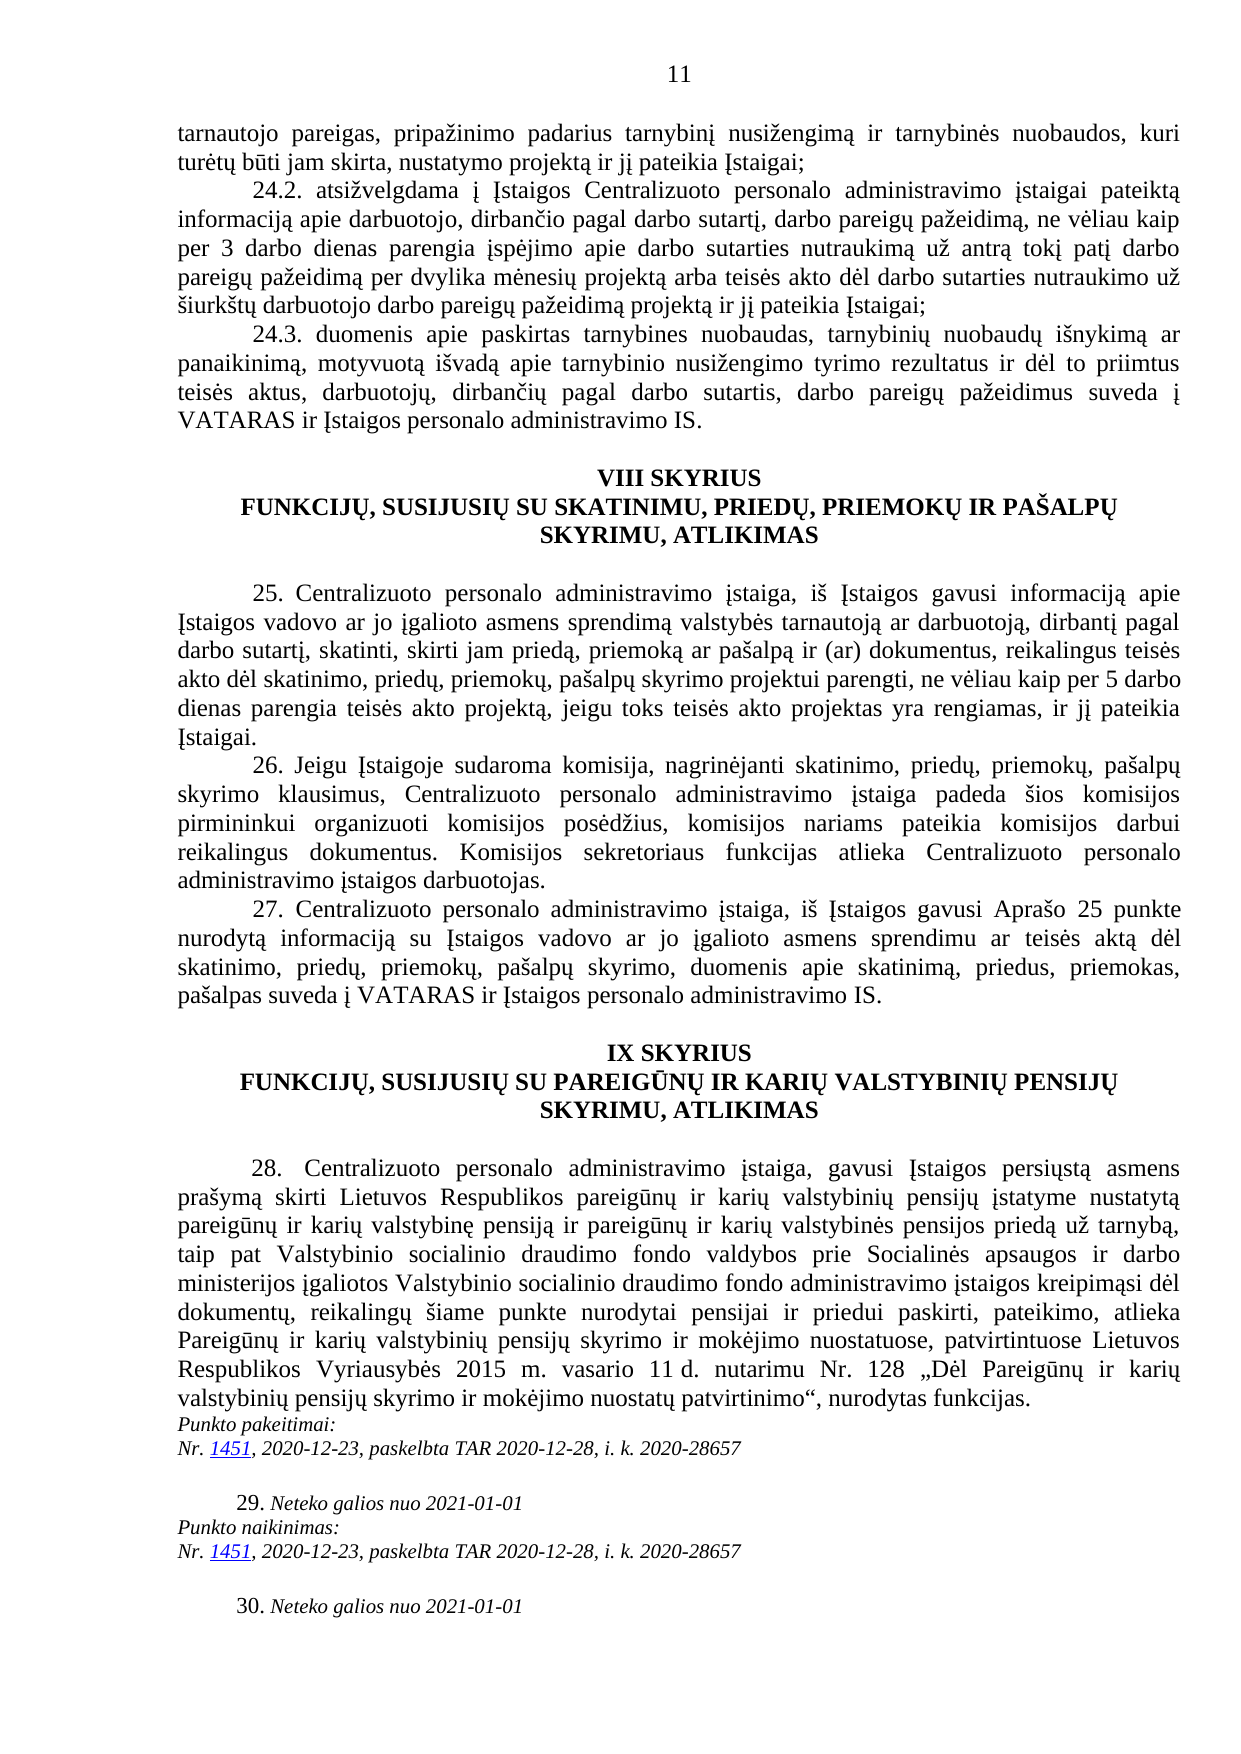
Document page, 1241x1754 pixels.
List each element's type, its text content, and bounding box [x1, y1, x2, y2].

text Punkto pakeitimai: [177, 1412, 1181, 1436]
text 26. Jeigu Įstaigoje sudaroma komisija, nagrinėjanti skatinimo, priedų, priemokų, pašalpų skyrimo klausimus, Centralizuoto personalo administravimo įstaiga padeda šios komisijos pirmininkui organizuoti komisijos posėdžius, komisijos nariams pateikia komisijos darbui reikalingus dokumentus. Komisijos sekretoriaus funkcijas atlieka Centralizuoto personalo administravimo įstaigos darbuotojas. [177, 751, 1181, 894]
text 29. Neteko galios nuo 2021-01-01 [177, 1489, 1181, 1515]
text 28. Centralizuoto personalo administravimo įstaiga, gavusi Įstaigos persiųstą asmens prašymą skirti Lietuvos Respublikos pareigūnų ir karių valstybinių pensijų įstatyme nustatytą pareigūnų ir karių valstybinę pensiją ir pareigūnų ir karių valstybinės pensijos priedą už tarnybą, taip pat Valstybinio socialinio draudimo fondo valdybos prie Socialinės apsaugos ir darbo ministerijos įgaliotos Valstybinio socialinio draudimo fondo administravimo įstaigos kreipimąsi dėl dokumentų, reikalingų šiame punkte nurodytai pensijai ir priedui paskirti, pateikimo, atlieka Pareigūnų ir karių valstybinių pensijų skyrimo ir mokėjimo nuostatuose, patvirtintuose Lietuvos Respublikos Vyriausybės 2015 m. vasario 11 d. nutarimu Nr. 128 „Dėl Pareigūnų ir karių valstybinių pensijų skyrimo ir mokėjimo nuostatų patvirtinimo“, nurodytas funkcijas. [177, 1153, 1181, 1412]
text Punkto naikinimas: [177, 1515, 1181, 1539]
text tarnautojo pareigas, pripažinimo padarius tarnybinį nusižengimą ir tarnybinės nuobaudos, kuri turėtų būti jam skirta, nustatymo projektą ir jį pateikia Įstaigai; [177, 118, 1181, 176]
text IX SKYRIUS [177, 1038, 1181, 1067]
text 24.2. atsižvelgdama į Įstaigos Centralizuoto personalo administravimo įstaigai pateiktą informaciją apie darbuotojo, dirbančio pagal darbo sutartį, darbo pareigų pažeidimą, ne vėliau kaip per 3 darbo dienas parengia įspėjimo apie darbo sutarties nutraukimą už antrą tokį patį darbo pareigų pažeidimą per dvylika mėnesių projektą arba teisės akto dėl darbo sutarties nutraukimo už šiurkštų darbuotojo darbo pareigų pažeidimą projektą ir jį pateikia Įstaigai; [177, 176, 1181, 319]
text Nr. 1451, 2020-12-23, paskelbta TAR 2020-12-28, i. k. 2020-28657 [177, 1436, 1181, 1460]
text 24.3. duomenis apie paskirtas tarnybines nuobaudas, tarnybinių nuobaudų išnykimą ar panaikinimą, motyvuotą išvadą apie tarnybinio nusižengimo tyrimo rezultatus ir dėl to priimtus teisės aktus, darbuotojų, dirbančių pagal darbo sutartis, darbo pareigų pažeidimus suveda į VATARAS ir Įstaigos personalo administravimo IS. [177, 319, 1181, 434]
text 30. Neteko galios nuo 2021-01-01 [177, 1592, 1181, 1618]
text 25. Centralizuoto personalo administravimo įstaiga, iš Įstaigos gavusi informaciją apie Įstaigos vadovo ar jo įgalioto asmens sprendimą valstybės tarnautoją ar darbuotoją, dirbantį pagal darbo sutartį, skatinti, skirti jam priedą, priemoką ar pašalpą ir (ar) dokumentus, reikalingus teisės akto dėl skatinimo, priedų, priemokų, pašalpų skyrimo projektui parengti, ne vėliau kaip per 5 darbo dienas parengia teisės akto projektą, jeigu toks teisės akto projektas yra rengiamas, ir jį pateikia Įstaigai. [177, 578, 1181, 751]
text FUNKCIJŲ, SUSIJUSIŲ SU PAREIGŪNŲ IR KARIŲ VALSTYBINIŲ PENSIJŲ SKYRIMU, ATLIKIMAS [177, 1067, 1181, 1124]
text 27. Centralizuoto personalo administravimo įstaiga, iš Įstaigos gavusi Aprašo 25 punkte nurodytą informaciją su Įstaigos vadovo ar jo įgalioto asmens sprendimu ar teisės aktą dėl skatinimo, priedų, priemokų, pašalpų skyrimo, duomenis apie skatinimą, priedus, priemokas, pašalpas suveda į VATARAS ir Įstaigos personalo administravimo IS. [177, 894, 1181, 1009]
text VIII SKYRIUS [177, 463, 1181, 492]
text Nr. 1451, 2020-12-23, paskelbta TAR 2020-12-28, i. k. 2020-28657 [177, 1539, 1181, 1563]
text FUNKCIJŲ, SUSIJUSIŲ SU SKATINIMU, PRIEDŲ, PRIEMOKŲ IR PAŠALPŲ SKYRIMU, ATLIKIMAS [177, 492, 1181, 549]
